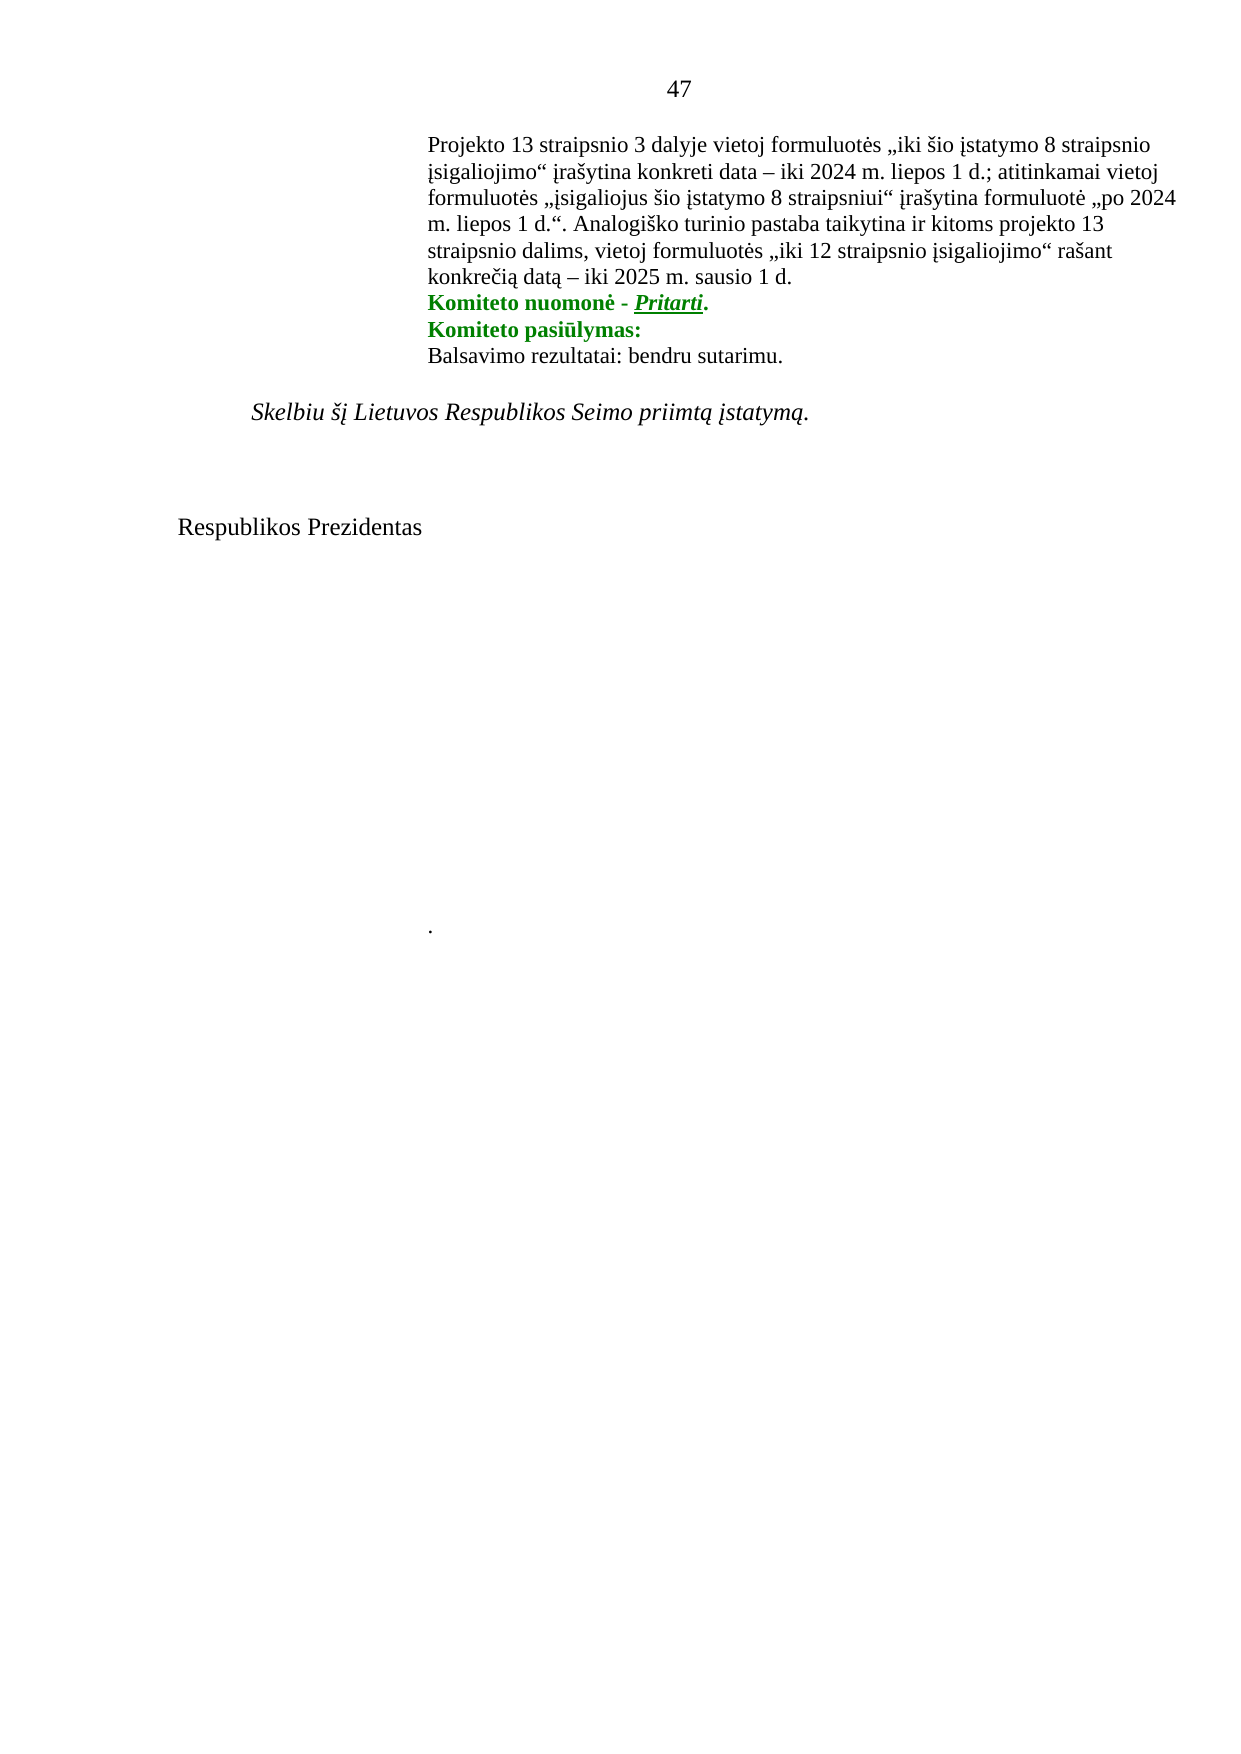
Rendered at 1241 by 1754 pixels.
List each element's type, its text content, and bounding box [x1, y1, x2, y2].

text Balsavimo rezultatai: bendru sutarimu. [427, 342, 1181, 368]
text Komiteto nuomonė - Pritarti. [427, 289, 1181, 316]
text Respublikos Prezidentas [177, 512, 1181, 541]
text Komiteto pasiūlymas: [427, 316, 1181, 342]
text . [427, 912, 1181, 939]
text Projekto 13 straipsnio 3 dalyje vietoj formuluotės „iki šio įstatymo 8 straipsnio įsigaliojimo“ įrašytina konkreti data – iki 2024 m. liepos 1 d.; atitinkamai vietoj formuluotės „įsigaliojus šio įstatymo 8 straipsniui“ įrašytina formuluotė „po 2024 m. liepos 1 d.“. Analogiško turinio pastaba taikytina ir kitoms projekto 13 straipsnio dalims, vietoj formuluotės „iki 12 straipsnio įsigaliojimo“ rašant konkrečią datą – iki 2025 m. sausio 1 d. [427, 131, 1181, 289]
subtitle Skelbiu šį Lietuvos Respublikos Seimo priimtą įstatymą. [177, 397, 1181, 426]
